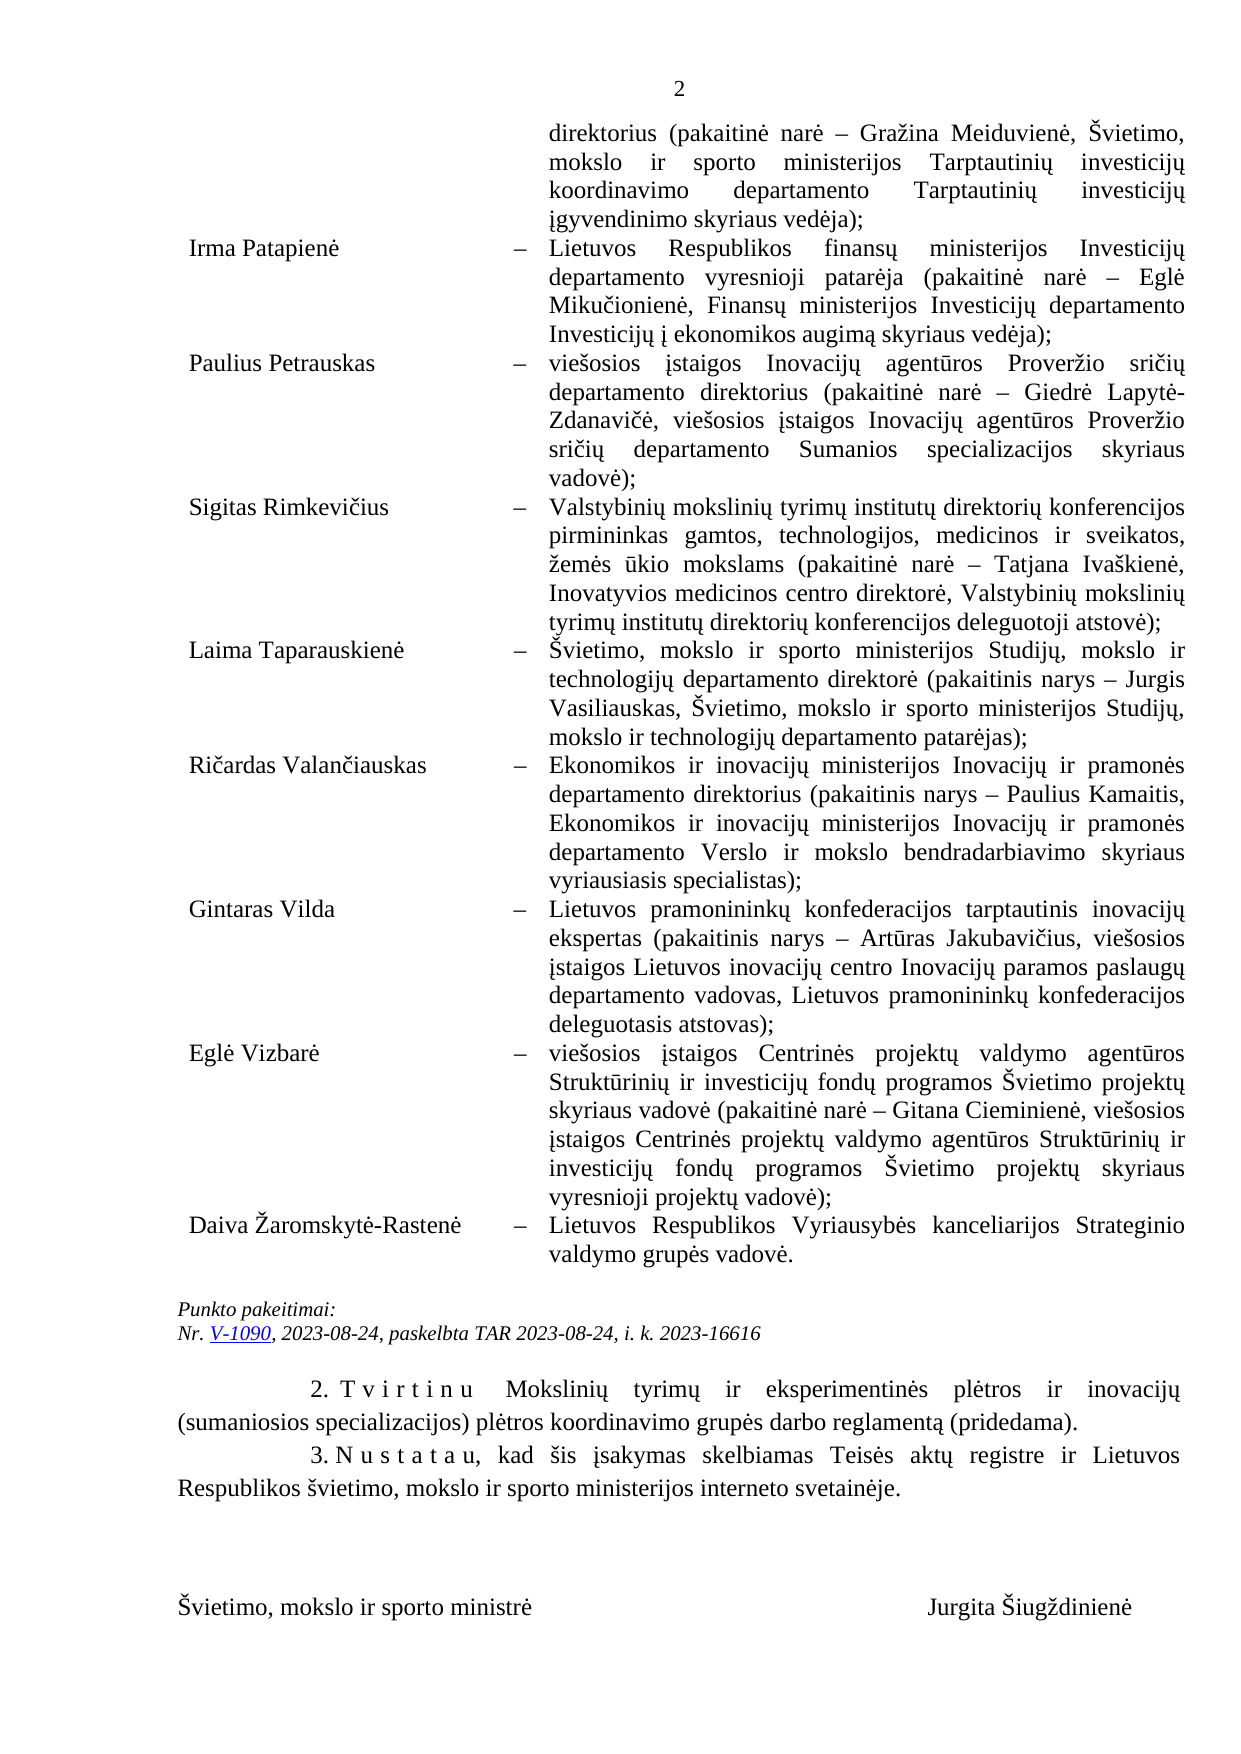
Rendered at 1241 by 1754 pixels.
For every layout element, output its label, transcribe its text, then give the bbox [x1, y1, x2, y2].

table_cell viešosios įstaigos Centrinės projektų valdymo agentūros Struktūrinių ir investicijų fondų programos Švietimo projektų skyriaus vadovė (pakaitinė narė – Gitana Cieminienė, viešosios įstaigos Centrinės projektų valdymo agentūros Struktūrinių ir investicijų fondų programos Švietimo projektų skyriaus vyresnioji projektų vadovė); [538, 1038, 1196, 1211]
table_cell Laima Taparauskienė [177, 636, 502, 751]
table_cell – [502, 233, 537, 348]
table_cell Ričardas Valančiauskas [177, 751, 502, 894]
table_cell Paulius Petrauskas [177, 348, 502, 492]
table_cell Gintaras Vilda [177, 894, 502, 1038]
table_cell Lietuvos pramonininkų konfederacijos tarptautinis inovacijų ekspertas (pakaitinis narys – Artūras Jakubavičius, viešosios įstaigos Lietuvos inovacijų centro Inovacijų paramos paslaugų departamento vadovas, Lietuvos pramonininkų konfederacijos deleguotasis atstovas); [538, 894, 1196, 1038]
table_cell [177, 118, 502, 233]
table_cell direktorius (pakaitinė narė – Gražina Meiduvienė, Švietimo, mokslo ir sporto ministerijos Tarptautinių investicijų koordinavimo departamento Tarptautinių investicijų įgyvendinimo skyriaus vedėja); [538, 118, 1196, 233]
table_cell Lietuvos Respublikos Vyriausybės kanceliarijos Strateginio valdymo grupės vadovė. [538, 1211, 1196, 1268]
table_cell Eglė Vizbarė [177, 1038, 502, 1211]
table_cell Daiva Žaromskytė-Rastenė [177, 1211, 502, 1268]
table_cell – [502, 348, 537, 492]
text Punkto pakeitimai: [177, 1297, 1181, 1321]
text 2. Tvirtinu Mokslinių tyrimų ir eksperimentinės plėtros ir inovacijų (sumaniosios specializacijos) plėtros koordinavimo grupės darbo reglamentą (pridedama). [177, 1374, 1181, 1436]
table_cell – [502, 894, 537, 1038]
table_cell Sigitas Rimkevičius [177, 492, 502, 636]
table_cell Ekonomikos ir inovacijų ministerijos Inovacijų ir pramonės departamento direktorius (pakaitinis narys – Paulius Kamaitis, Ekonomikos ir inovacijų ministerijos Inovacijų ir pramonės departamento Verslo ir mokslo bendradarbiavimo skyriaus vyriausiasis specialistas); [538, 751, 1196, 894]
table_cell Švietimo, mokslo ir sporto ministerijos Studijų, mokslo ir technologijų departamento direktorė (pakaitinis narys – Jurgis Vasiliauskas, Švietimo, mokslo ir sporto ministerijos Studijų, mokslo ir technologijų departamento patarėjas); [538, 636, 1196, 751]
table_cell – [502, 1038, 537, 1211]
table_cell viešosios įstaigos Inovacijų agentūros Proveržio sričių departamento direktorius (pakaitinė narė – Giedrė Lapytė-Zdanavičė, viešosios įstaigos Inovacijų agentūros Proveržio sričių departamento Sumanios specializacijos skyriaus vadovė); [538, 348, 1196, 492]
table_cell [502, 118, 537, 233]
text 3.Nustatau, kad šis įsakymas skelbiamas Teisės aktų registre ir Lietuvos Respublikos švietimo, mokslo ir sporto ministerijos interneto svetainėje. [177, 1440, 1181, 1502]
table_cell – [502, 751, 537, 894]
text Švietimo, mokslo ir sporto ministrė Jurgita Šiugždinienė [177, 1592, 1181, 1621]
text Nr. V-1090, 2023-08-24, paskelbta TAR 2023-08-24, i. k. 2023-16616 [177, 1321, 1181, 1345]
table_cell – [502, 492, 537, 636]
table_cell Lietuvos Respublikos finansų ministerijos Investicijų departamento vyresnioji patarėja (pakaitinė narė – Eglė Mikučionienė, Finansų ministerijos Investicijų departamento Investicijų į ekonomikos augimą skyriaus vedėja); [538, 233, 1196, 348]
table_cell – [502, 636, 537, 751]
table_cell Valstybinių mokslinių tyrimų institutų direktorių konferencijos pirmininkas gamtos, technologijos, medicinos ir sveikatos, žemės ūkio mokslams (pakaitinė narė – Tatjana Ivaškienė, Inovatyvios medicinos centro direktorė, Valstybinių mokslinių tyrimų institutų direktorių konferencijos deleguotoji atstovė); [538, 492, 1196, 636]
table_cell Irma Patapienė [177, 233, 502, 348]
table_cell – [502, 1211, 537, 1268]
